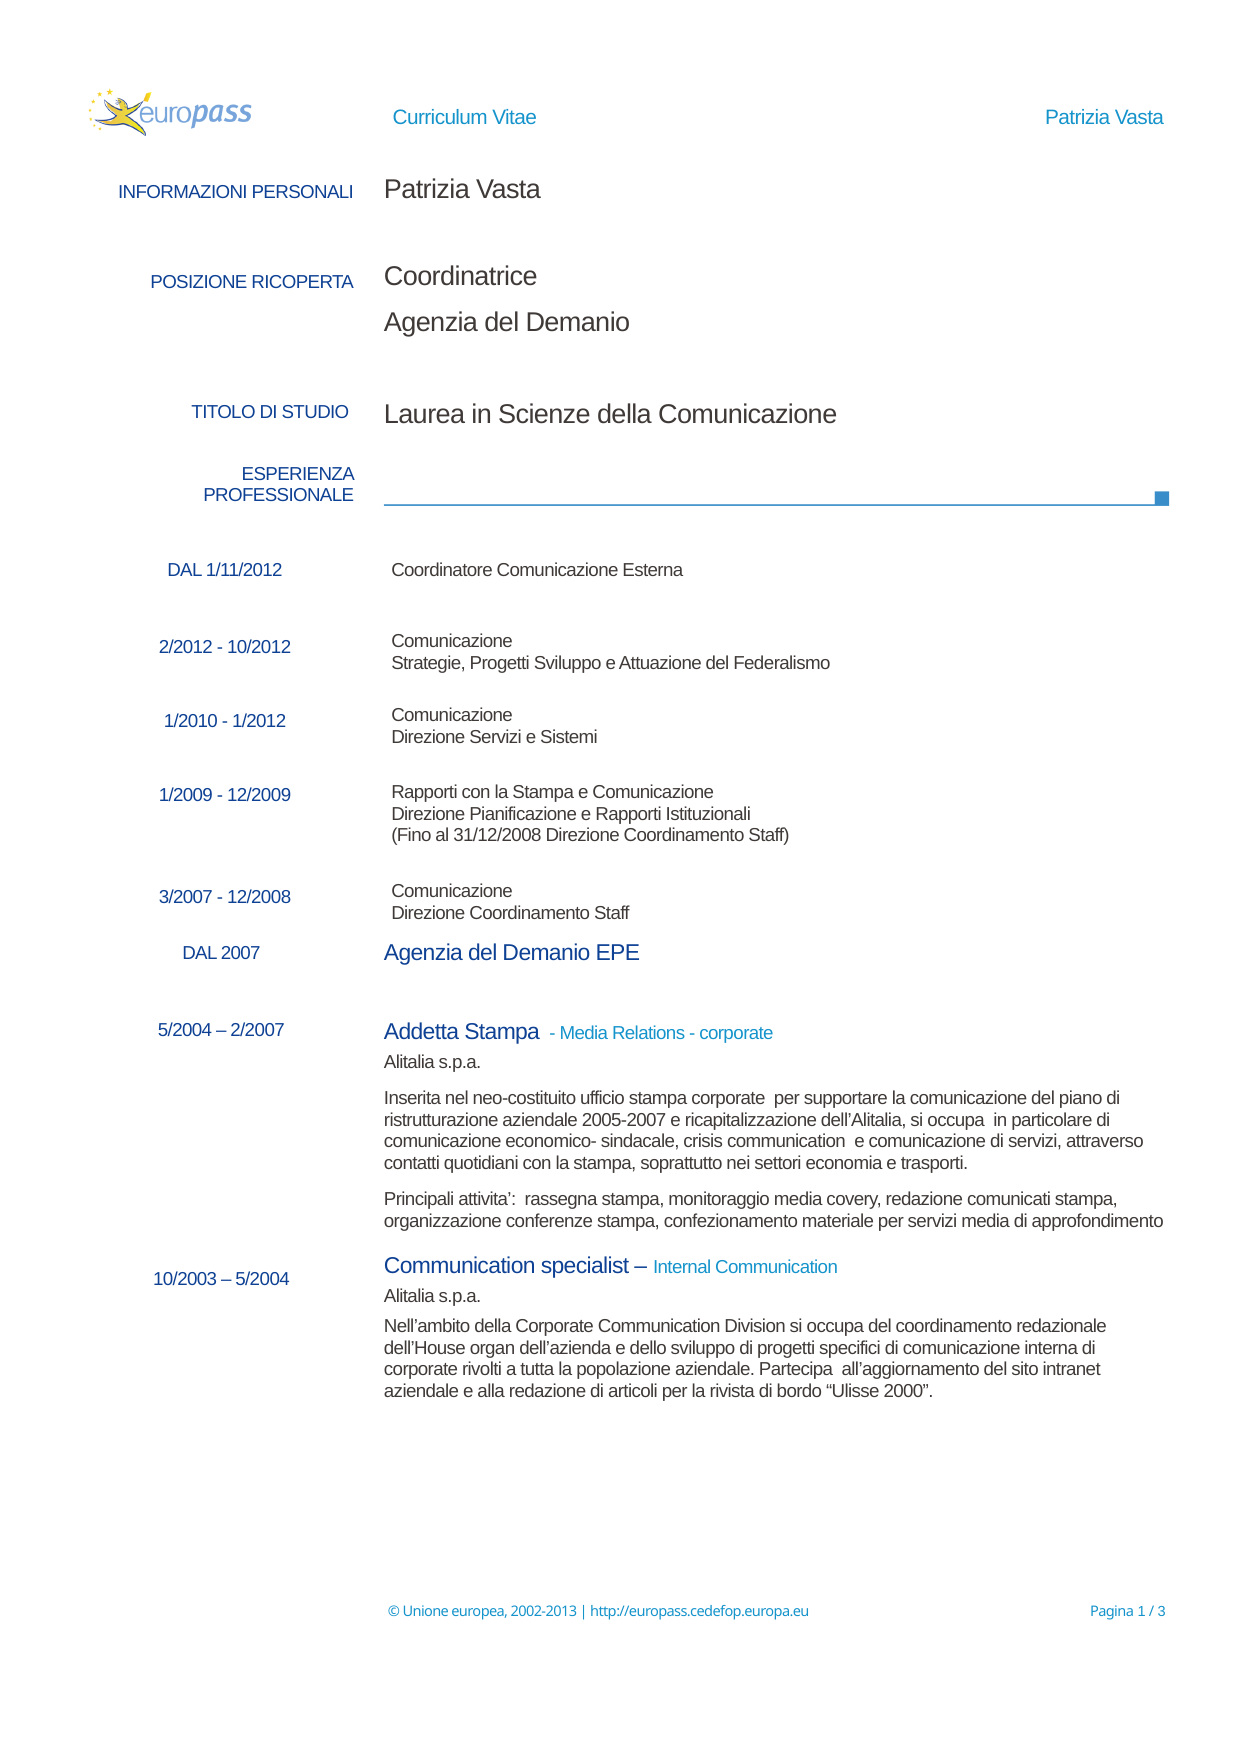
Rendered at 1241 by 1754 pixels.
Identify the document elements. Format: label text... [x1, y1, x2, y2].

table_cell Comunicazione Strategie, Progetti Sviluppo e Attuazione del Federalismo [384, 615, 1169, 688]
table_header [384, 463, 1169, 504]
table_cell Rapporti con la Stampa e Comunicazione Direzione Pianificazione e Rapporti Istituzionali (Fino al 31/12/2008 Direzione Coordinamento Staff) [384, 762, 1169, 865]
table_cell 5/2004 – 2/2007 [89, 992, 384, 1240]
table_header Coordinatore Comunicazione Esterna [384, 525, 1169, 615]
table_cell 1/2009 - 12/2009 [89, 762, 384, 865]
table_cell Dal 2007 [89, 939, 384, 992]
table_cell Comunicazione Direzione Coordinamento Staff [384, 865, 1169, 939]
table_header Patrizia Vasta [384, 171, 1169, 207]
table_cell 1/2010 - 1/2012 [89, 689, 384, 762]
table_cell Agenzia del Demanio EPE [384, 939, 1169, 992]
table_cell [89, 207, 1169, 230]
table_header Coordinatrice Agenzia del Demanio Laurea in Scienze della Comunicazione [384, 250, 1169, 443]
table_cell Inserita nel neo-costituito ufficio stampa corporate per supportare la comunicazione del piano di ristrutturazione aziendale 2005-2007 e ricapitalizzazione dell’Alitalia, si occupa in particolare di comunicazione economico- sindacale, crisis communication e comunicazione di servizi, attraverso contatti quotidiani con la stampa, soprattutto nei settori economia e trasporti. Principali attivita’: rassegna stampa, monitoraggio media covery, redazione comunicati stampa, organizzazione conferenze stampa, confezionamento materiale per servizi media di approfondimento [384, 1081, 1169, 1240]
table_cell 2/2012 - 10/2012 [89, 615, 384, 688]
table_cell [384, 1401, 1169, 1437]
table_cell Communication specialist – Internal Communication Alitalia s.p.a. [384, 1240, 1169, 1315]
table_cell Alitalia s.p.a. [384, 1045, 1169, 1081]
table_cell Nell’ambito della Corporate Communication Division si occupa del coordinamento redazionale dell’House organ dell’azienda e dello sviluppo di progetti specifici di comunicazione interna di corporate rivolti a tutta la popolazione aziendale. Partecipa all’aggiornamento del sito intranet aziendale e alla redazione di articoli per la rivista di bordo “Ulisse 2000”. [384, 1315, 1169, 1401]
table_header INFORMAZIONI PERSONALI [89, 171, 384, 207]
table_cell 10/2003 – 5/2004 [89, 1240, 384, 1437]
table_cell 3/2007 - 12/2008 [89, 865, 384, 939]
table_header DAL 1/11/2012 [89, 525, 384, 615]
table_cell Addetta Stampa - Media Relations - corporate [384, 1018, 1169, 1044]
table_cell [384, 992, 1169, 1018]
table_header POSIZIONE RICOPERTA TITOLO DI STUDIO [89, 250, 384, 443]
table_cell Comunicazione Direzione Servizi e Sistemi [384, 689, 1169, 762]
table_header ESPERIENZA PROFESSIONALE [89, 463, 384, 506]
